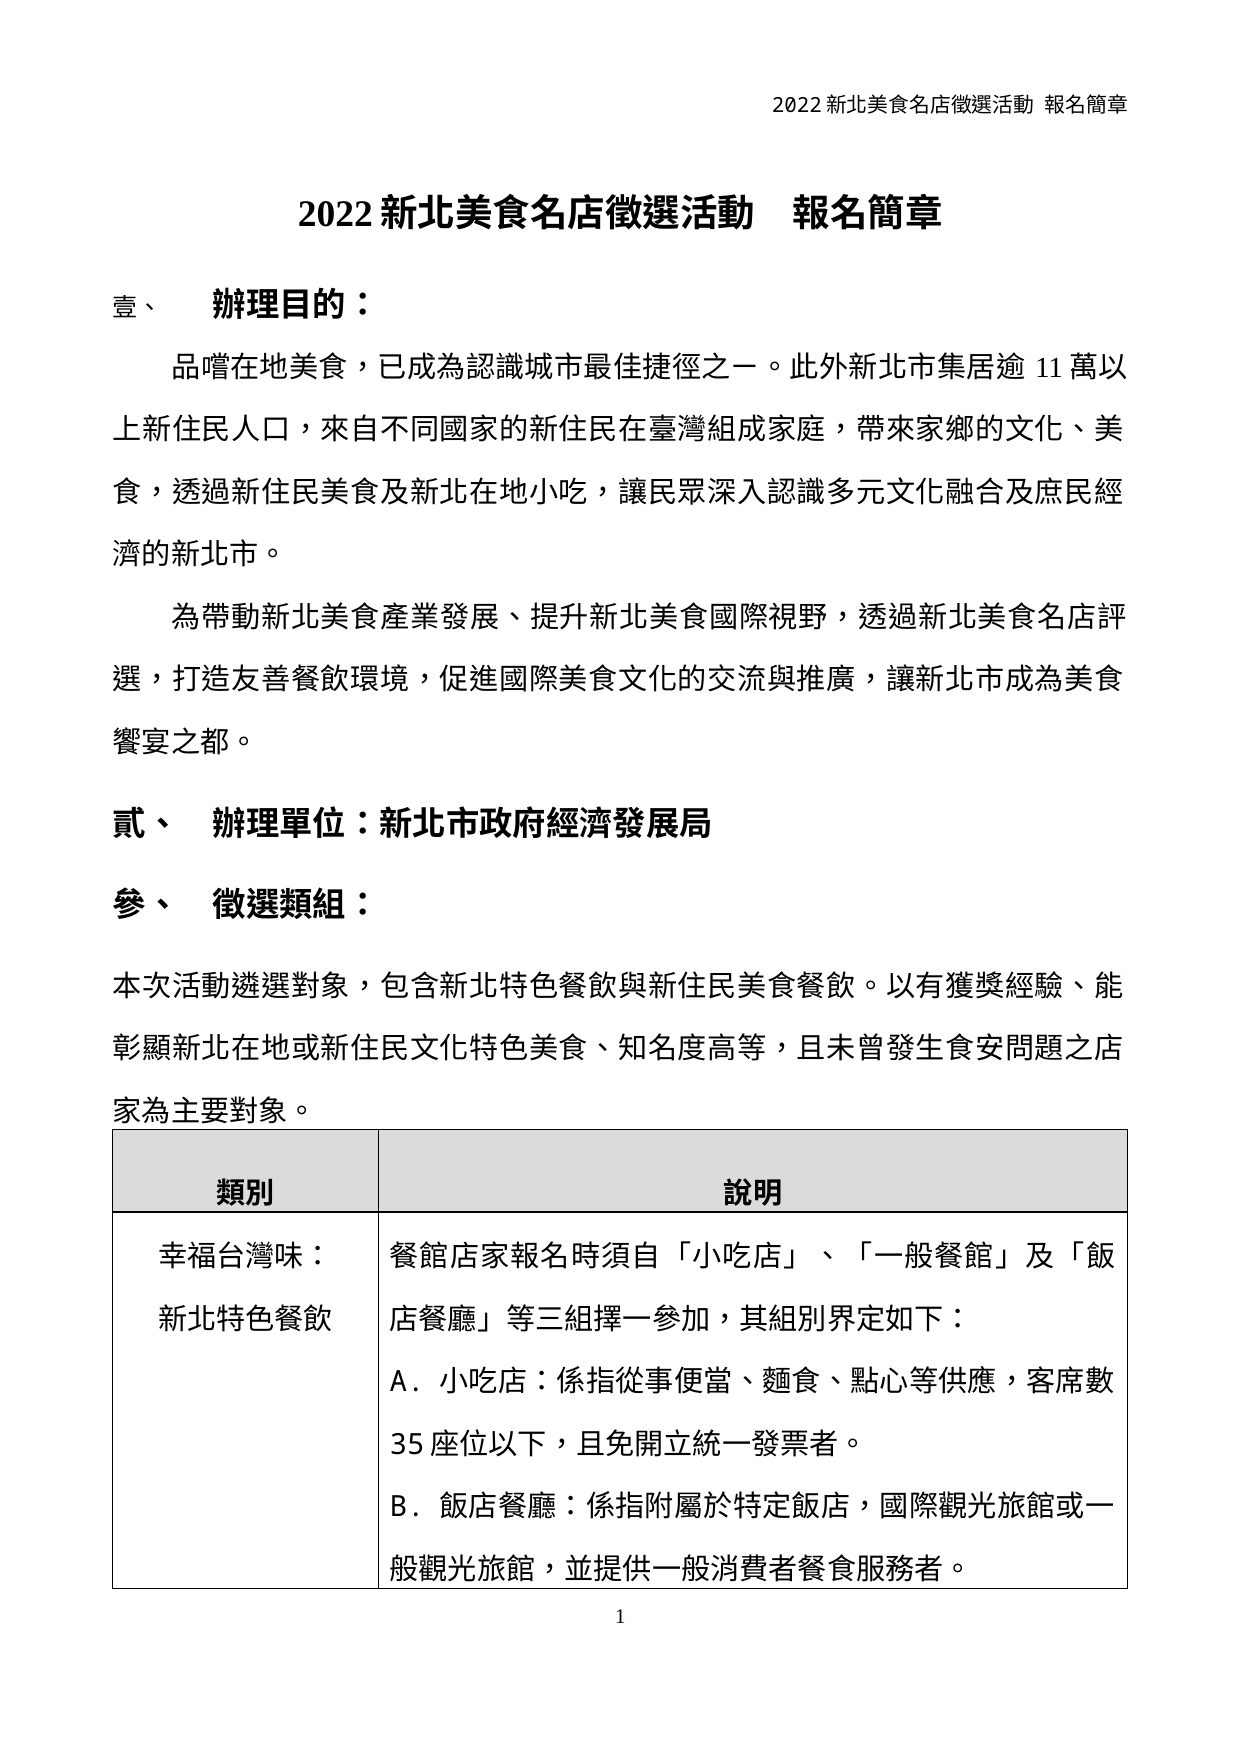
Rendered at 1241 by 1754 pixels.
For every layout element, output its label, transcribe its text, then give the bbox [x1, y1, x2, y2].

list 徵選類組： [112, 860, 1128, 923]
text 2022新北美食名店徵選活動 報名簡章 [112, 169, 1128, 231]
text 品嚐在地美食，已成為認識城市最佳捷徑之ㄧ。此外新北市集居逾11萬以上新住民人口，來自不同國家的新住民在臺灣組成家庭，帶來家鄉的文化、美食，透過新住民美食及新北在地小吃，讓民眾深入認識多元文化融合及庶民經濟的新北市。 [112, 323, 1128, 573]
table_cell 幸福台灣味： 新北特色餐飲 [113, 1213, 378, 1587]
table_cell 餐館店家報名時須自「小吃店」、「一般餐館」及「飯店餐廳」等三組擇一參加，其組別界定如下： A. 小吃店：係指從事便當、麵食、點心等供應，客席數35座位以下，且免開立統一發票者。 B. 飯店餐廳：係指附屬於特定飯店，國際觀光旅館或一般觀光旅館，並提供一般消費者餐食服務者。 [379, 1213, 1127, 1587]
list 辦理單位：新北市政府經濟發展局 [112, 779, 1128, 842]
list 辦理目的： [112, 260, 1128, 323]
text 本次活動遴選對象，包含新北特色餐飲與新住民美食餐飲。以有獲獎經驗、能彰顯新北在地或新住民文化特色美食、知名度高等，且未曾發生食安問題之店家為主要對象。 [112, 942, 1128, 1129]
text 為帶動新北美食產業發展、提升新北美食國際視野，透過新北美食名店評選，打造友善餐飲環境，促進國際美食文化的交流與推廣，讓新北市成為美食饗宴之都。 [112, 573, 1128, 760]
table_header 說明 [379, 1130, 1127, 1211]
table_header 類別 [113, 1130, 378, 1211]
